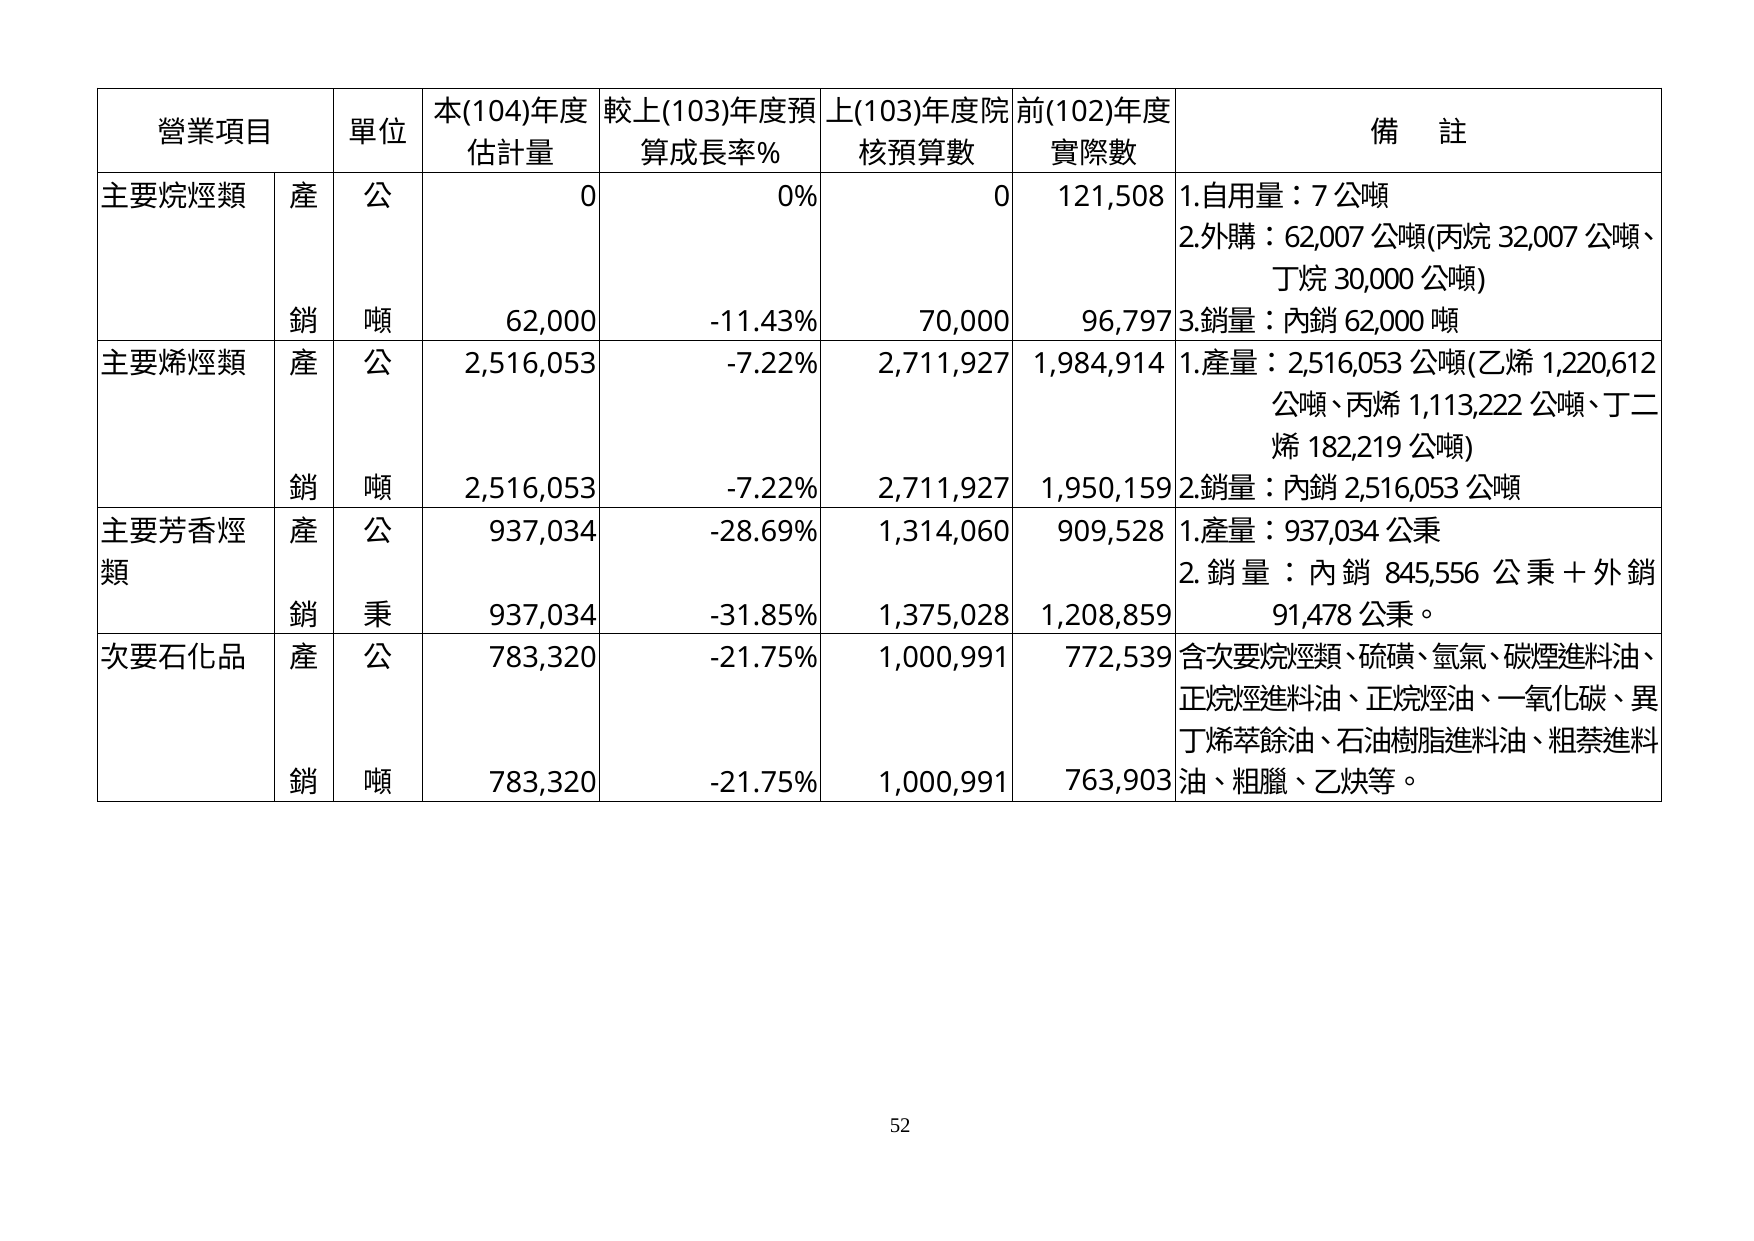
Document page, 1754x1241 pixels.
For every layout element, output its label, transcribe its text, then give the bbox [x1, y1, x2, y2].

table_cell 1.產量：937,034公秉 2.銷量：內銷845,556公秉＋外銷91,478公秉。 [1176, 508, 1661, 633]
table_cell 公 噸 [334, 634, 422, 801]
table_cell 0% -11.43% [600, 173, 820, 339]
table_cell 772,539 763,903 [1013, 634, 1175, 801]
table_header 單位 [334, 89, 422, 172]
table_cell 產 銷 [275, 634, 333, 801]
table_header 上(103)年度院核預算數 [821, 89, 1012, 172]
table_header 前(102)年度實際數 [1013, 89, 1175, 172]
table_cell 1,314,060 1,375,028 [821, 508, 1012, 633]
table_cell 2,516,053 2,516,053 [423, 341, 599, 507]
table_header 本(104)年度估計量 [423, 89, 599, 172]
table_cell -7.22% -7.22% [600, 341, 820, 507]
table_header 較上(103)年度預算成長率% [600, 89, 820, 172]
table_cell -28.69% -31.85% [600, 508, 820, 633]
table_cell 1.自用量：7公噸 2.外購：62,007公噸(丙烷32,007公噸、丁烷30,000公噸) 3.銷量：內銷62,000噸 [1176, 173, 1661, 339]
table_cell 0 70,000 [821, 173, 1012, 339]
table_cell 公 噸 [334, 173, 422, 339]
table_cell -21.75% -21.75% [600, 634, 820, 801]
table_cell 公 秉 [334, 508, 422, 633]
table_cell 產 銷 [275, 508, 333, 633]
table_cell 產 銷 [275, 341, 333, 507]
table_cell 主要芳香烴類 [98, 508, 274, 633]
table_cell 0 62,000 [423, 173, 599, 339]
table_cell 含次要烷烴類、硫磺、氫氣、碳煙進料油、正烷烴進料油、正烷烴油、一氧化碳、異丁烯萃餘油、石油樹脂進料油、粗萘進料油、粗臘、乙炔等。 [1176, 634, 1661, 801]
table_cell 1.產量：2,516,053公噸(乙烯1,220,612公噸、丙烯1,113,222公噸、丁二烯182,219公噸) 2.銷量：內銷2,516,053公噸 [1176, 341, 1661, 507]
table_cell 783,320 783,320 [423, 634, 599, 801]
table_cell 121,508 96,797 [1013, 173, 1175, 339]
table_cell [97, 802, 1662, 862]
table_cell 937,034 937,034 [423, 508, 599, 633]
table_cell 產 銷 [275, 173, 333, 339]
table_cell 次要石化品 [98, 634, 274, 801]
table_header 備 註 [1176, 89, 1661, 172]
table_cell 公 噸 [334, 341, 422, 507]
table_cell 1,984,914 1,950,159 [1013, 341, 1175, 507]
table_cell 909,528 1,208,859 [1013, 508, 1175, 633]
table_cell 主要烷烴類 [98, 173, 274, 339]
table_cell 主要烯烴類 [98, 341, 274, 507]
table_header 營業項目 [98, 89, 333, 172]
table_cell 2,711,927 2,711,927 [821, 341, 1012, 507]
table_cell 1,000,991 1,000,991 [821, 634, 1012, 801]
